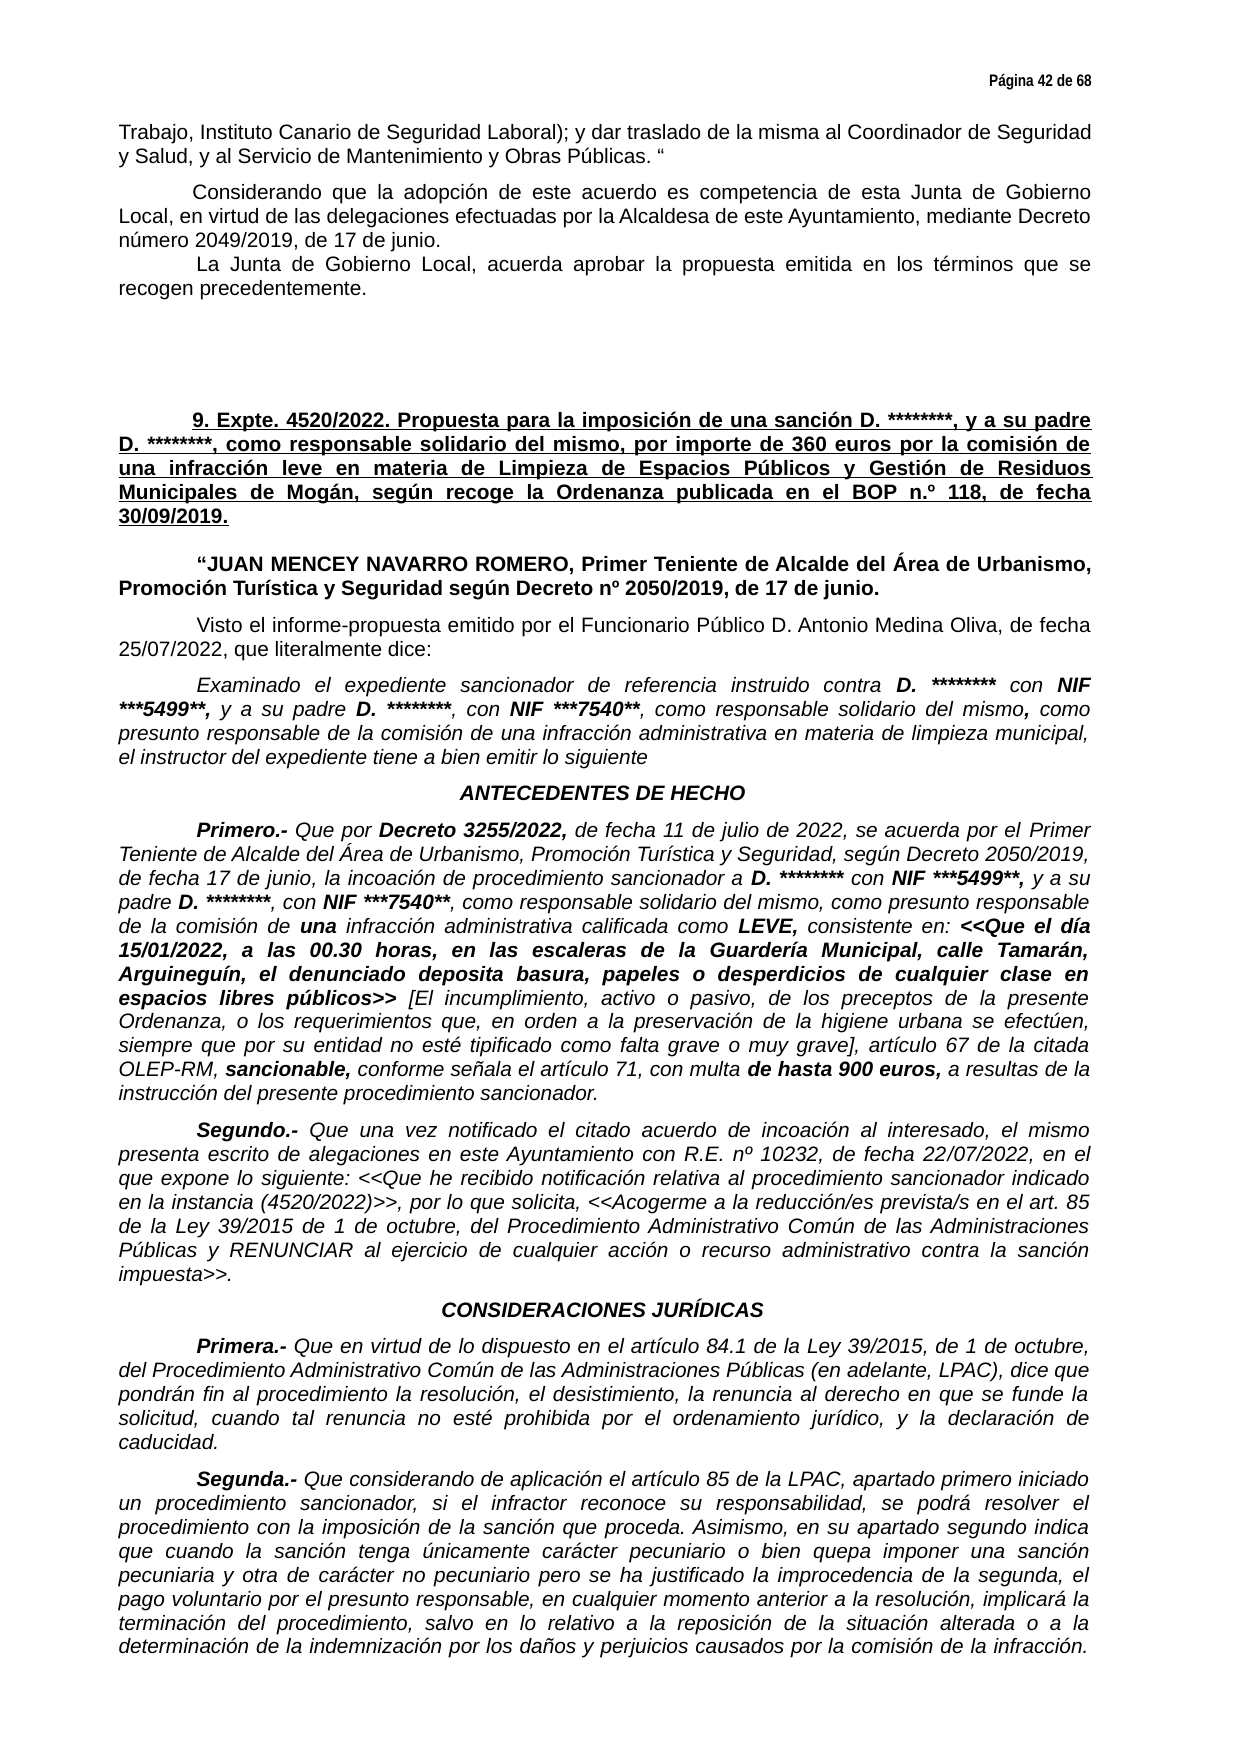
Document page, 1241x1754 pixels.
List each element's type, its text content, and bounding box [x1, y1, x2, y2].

text Segundo.- Que una vez notificado el citado acuerdo de incoación al interesado, el mismo presenta escrito de alegaciones en este Ayuntamiento con R.E. nº 10232, de fecha 22/07/2022, en el que expone lo siguiente: <<Que he recibido notificación relativa al procedimiento sancionador indicado en la instancia (4520/2022)>>, por lo que solicita, <<Acogerme a la reducción/es prevista/s en el art. 85 de la Ley 39/2015 de 1 de octubre, del Procedimiento Administrativo Común de las Administraciones Públicas y RENUNCIAR al ejercicio de cualquier acción o recurso administrativo contra la sanción impuesta>>. [118, 1118, 1092, 1285]
text 9. Expte. 4520/2022. Propuesta para la imposición de una sanción D. ********, y a su padre D. ********, como responsable solidario del mismo, por importe de 360 euros por la comisión de una infracción leve en materia de Limpieza de Espacios Públicos y Gestión de Residuos [118, 408, 1092, 477]
text Primero.- Que por Decreto 3255/2022, de fecha 11 de julio de 2022, se acuerda por el Primer Teniente de Alcalde del Área de Urbanismo, Promoción Turística y Seguridad, según Decreto 2050/2019, de fecha 17 de junio, la incoación de procedimiento sancionador a D. ******** con NIF ***5499**, y a su padre D. ********, con NIF ***7540**, como responsable solidario del mismo, como presunto responsable de la comisión de una infracción administrativa calificada como LEVE, consistente en: <<Que el día 15/01/2022, a las 00.30 horas, en las escaleras de la Guardería Municipal, calle Tamarán, Arguineguín, el denunciado deposita basura, papeles o desperdicios de cualquier clase en espacios libres públicos>> [El incumplimiento, activo o pasivo, de los preceptos de la presente Ordenanza, o los requerimientos que, en orden a la preservación de la higiene urbana se efectúen, siempre que por su entidad no esté tipificado como falta grave o muy grave], artículo 67 de la citada OLEP-RM, sancionable, conforme señala el artículo 71, con multa de hasta 900 euros, a resultas de la instrucción del presente procedimiento sancionador. [118, 818, 1092, 1105]
text 30/09/2019. [118, 502, 1092, 528]
text Considerando que la adopción de este acuerdo es competencia de esta Junta de Gobierno Local, en virtud de las delegaciones efectuadas por la Alcaldesa de este Ayuntamiento, mediante Decreto número 2049/2019, de 17 de junio. [118, 180, 1092, 252]
text Visto el informe-propuesta emitido por el Funcionario Público D. Antonio Medina Oliva, de fecha 25/07/2022, que literalmente dice: [118, 612, 1092, 660]
text Primera.- Que en virtud de lo dispuesto en el artículo 84.1 de la Ley 39/2015, de 1 de octubre, del Procedimiento Administrativo Común de las Administraciones Públicas (en adelante, LPAC), dice que pondrán fin al procedimiento la resolución, el desistimiento, la renuncia al derecho en que se funde la solicitud, cuando tal renuncia no esté prohibida por el ordenamiento jurídico, y la declaración de caducidad. [118, 1334, 1092, 1454]
text La Junta de Gobierno Local, acuerda aprobar la propuesta emitida en los términos que se recogen precedentemente. [118, 252, 1092, 300]
text ANTECEDENTES DE HECHO [118, 781, 1092, 805]
text CONSIDERACIONES JURÍDICAS [118, 1298, 1092, 1322]
text “JUAN MENCEY NAVARRO ROMERO, Primer Teniente de Alcalde del Área de Urbanismo, Promoción Turística y Seguridad según Decreto nº 2050/2019, de 17 de junio. [118, 552, 1092, 600]
text Segunda.- Que considerando de aplicación el artículo 85 de la LPAC, apartado primero iniciado un procedimiento sancionador, si el infractor reconoce su responsabilidad, se podrá resolver el procedimiento con la imposición de la sanción que proceda. Asimismo, en su apartado segundo indica que cuando la sanción tenga únicamente carácter pecuniario o bien quepa imponer una sanción pecuniaria y otra de carácter no pecuniario pero se ha justificado la improcedencia de la segunda, el pago voluntario por el presunto responsable, en cualquier momento anterior a la resolución, implicará la terminación del procedimiento, salvo en lo relativo a la reposición de la situación alterada o a la determinación de la indemnización por los daños y perjuicios causados por la comisión de la infracción. [118, 1467, 1092, 1658]
text Municipales de Mogán, según recoge la Ordenanza publicada en el BOP n.º 118, de fecha [118, 478, 1092, 501]
text Trabajo, Instituto Canario de Seguridad Laboral); y dar traslado de la misma al Coordinador de Seguridad y Salud, y al Servicio de Mantenimiento y Obras Públicas. “ [118, 120, 1092, 168]
text Examinado el expediente sancionador de referencia instruido contra D. ******** con NIF ***5499**, y a su padre D. ********, con NIF ***7540**, como responsable solidario del mismo, como presunto responsable de la comisión de una infracción administrativa en materia de limpieza municipal, el instructor del expediente tiene a bien emitir lo siguiente [118, 673, 1092, 769]
